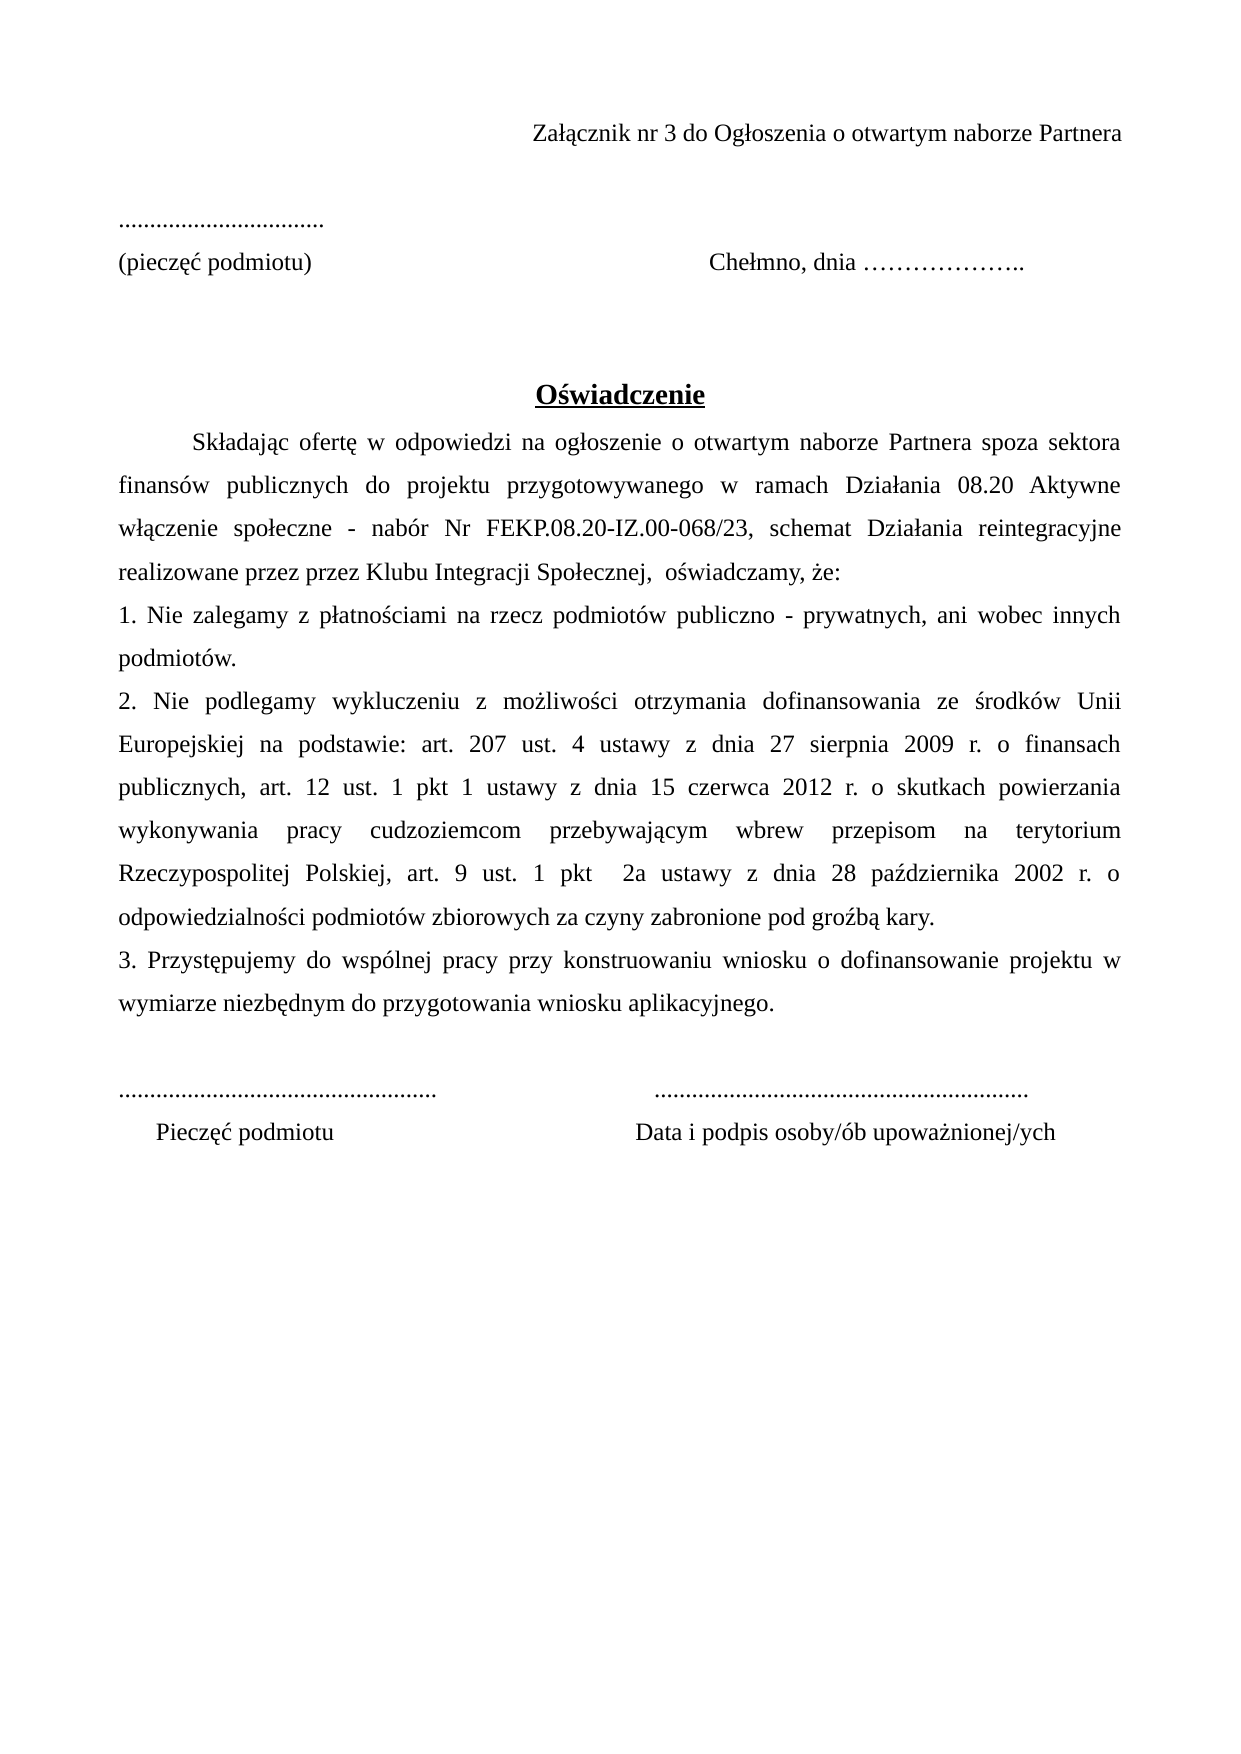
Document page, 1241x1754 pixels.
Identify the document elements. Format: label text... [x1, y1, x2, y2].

text Oświadczenie [118, 377, 1122, 410]
text 1. Nie zalegamy z płatnościami na rzecz podmiotów publiczno - prywatnych, ani wobec innych podmiotów. [118, 600, 1122, 672]
text 2. Nie podlegamy wykluczeniu z możliwości otrzymania dofinansowania ze środków Unii Europejskiej na podstawie: art. 207 ust. 4 ustawy z dnia 27 sierpnia 2009 r. o finansach publicznych, art. 12 ust. 1 pkt 1 ustawy z dnia 15 czerwca 2012 r. o skutkach powierzania wykonywania pracy cudzoziemcom przebywającym wbrew przepisom na terytorium Rzeczypospolitej Polskiej, art. 9 ust. 1 pkt 2a ustawy z dnia 28 października 2002 r. o odpowiedzialności podmiotów zbiorowych za czyny zabronione pod groźbą kary. [118, 686, 1122, 930]
text 3. Przystępujemy do wspólnej pracy przy konstruowaniu wniosku o dofinansowanie projektu w wymiarze niezbędnym do przygotowania wniosku aplikacyjnego. [118, 945, 1122, 1017]
text ................................................... ............................................................ [118, 1074, 1122, 1103]
text Pieczęć podmiotu Data i podpis osoby/ób upoważnionej/ych [118, 1117, 1122, 1146]
text Załącznik nr 3 do Ogłoszenia o otwartym naborze Partnera [118, 118, 1122, 147]
text Składając ofertę w odpowiedzi na ogłoszenie o otwartym naborze Partnera spoza sektora finansów publicznych do projektu przygotowywanego w ramach Działania 08.20 Aktywne włączenie społeczne - nabór Nr FEKP.08.20-IZ.00-068/23, schemat Działania reintegracyjne realizowane przez przez Klubu Integracji Społecznej, oświadczamy, że: [118, 427, 1122, 585]
text (pieczęć podmiotu) Chełmno, dnia ……………….. [118, 247, 1122, 276]
text ................................. [118, 204, 1122, 233]
